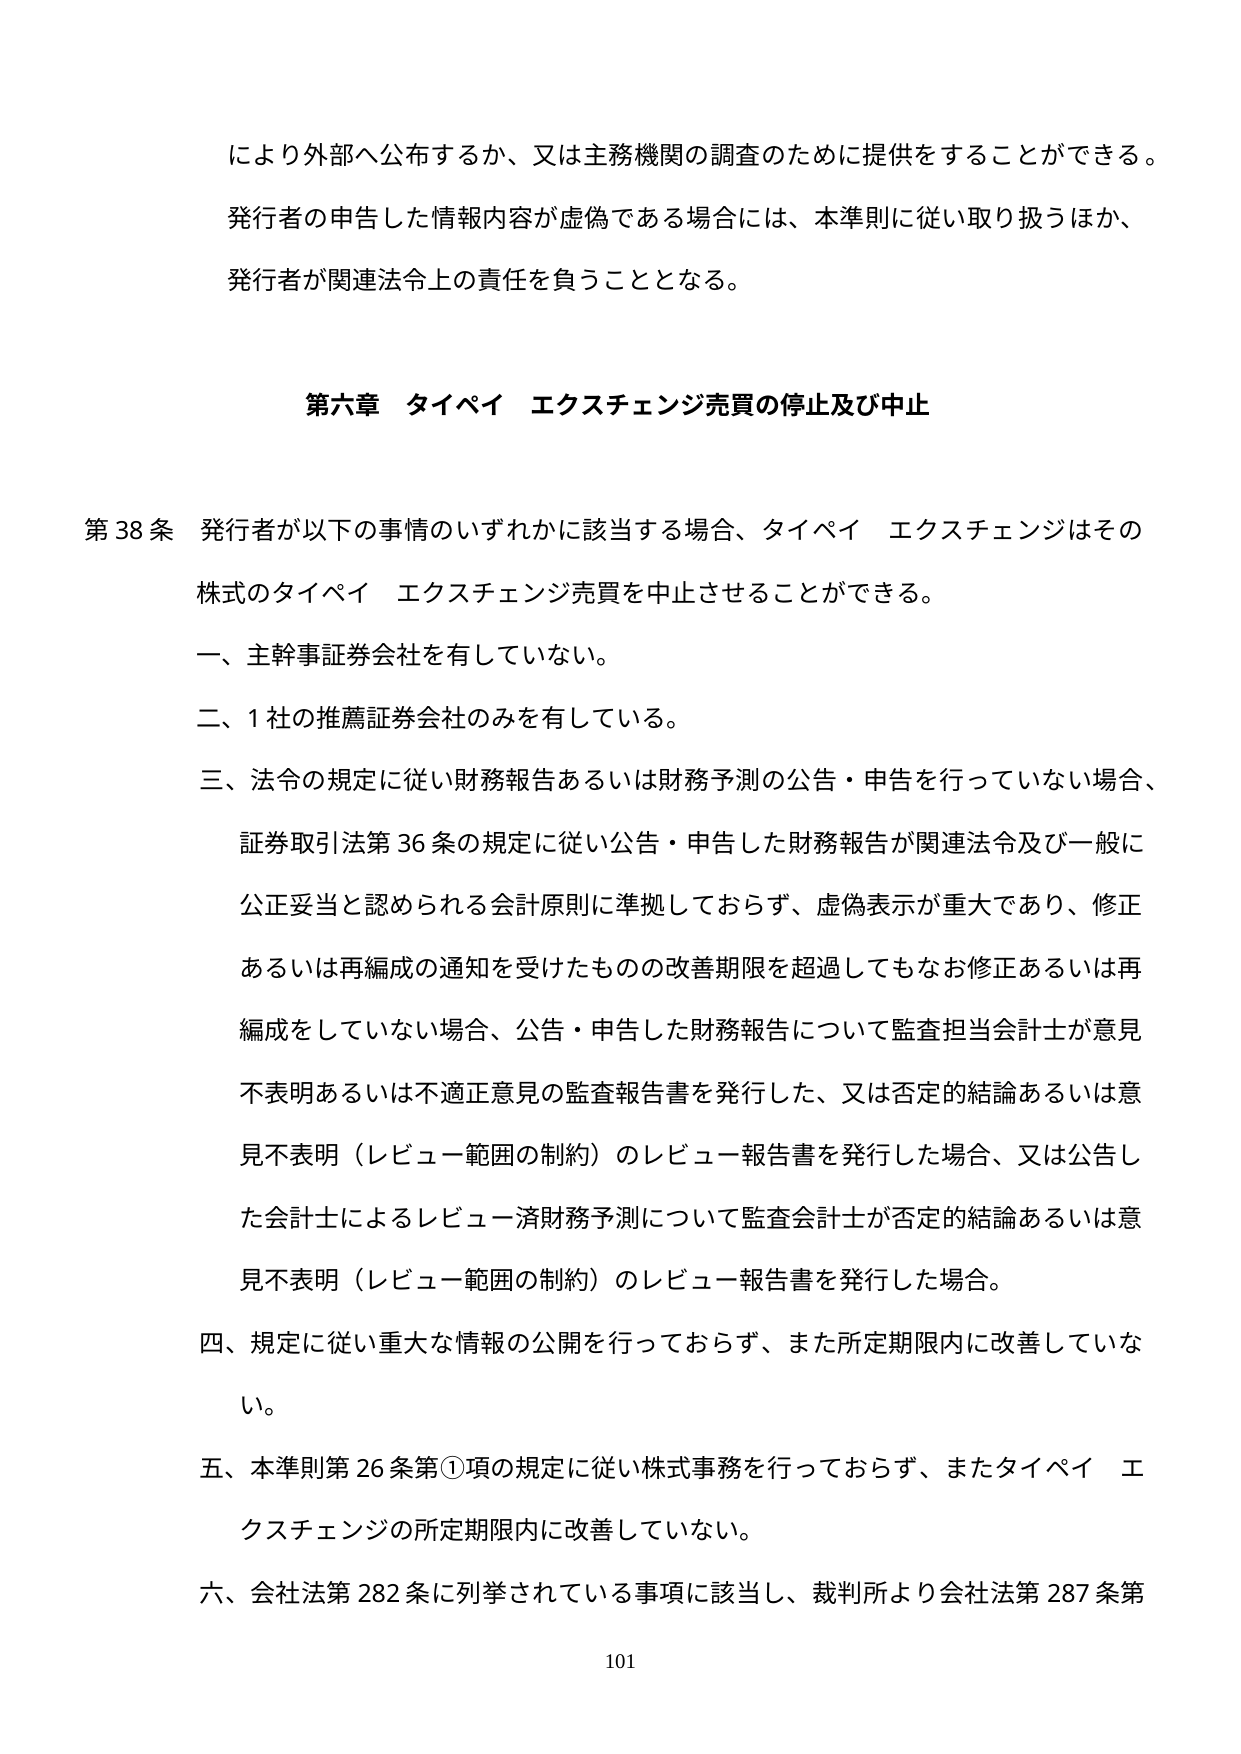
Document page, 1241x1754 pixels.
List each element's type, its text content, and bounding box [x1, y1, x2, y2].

text 四、規定に従い重大な情報の公開を行っておらず、また所定期限内に改善していない。 [199, 1300, 1146, 1425]
text 五、本準則第26条第①項の規定に従い株式事務を行っておらず、またタイペイ エクスチェンジの所定期限内に改善していない。 [199, 1425, 1146, 1550]
text 第38条 発行者が以下の事情のいずれかに該当する場合、タイペイ エクスチェンジはその株式のタイペイ エクスチェンジ売買を中止させることができる。 [84, 487, 1146, 612]
text 第六章 タイペイ エクスチェンジ売買の停止及び中止 [89, 362, 1146, 425]
text 六、会社法第282条に列挙されている事項に該当し、裁判所より会社法第287条第 [199, 1550, 1146, 1612]
text 一、主幹事証券会社を有していない。 [197, 612, 1146, 675]
text 三、法令の規定に従い財務報告あるいは財務予測の公告・申告を行っていない場合、証券取引法第36条の規定に従い公告・申告した財務報告が関連法令及び一般に公正妥当と認められる会計原則に準拠しておらず、虚偽表示が重大であり、修正あるいは再編成の通知を受けたものの改善期限を超過してもなお修正あるいは再編成をしていない場合、公告・申告した財務報告について監査担当会計士が意見不表明あるいは不適正意見の監査報告書を発行した、又は否定的結論あるいは意見不表明（レビュー範囲の制約）のレビュー報告書を発行した場合、又は公告した会計士によるレビュー済財務予測について監査会計士が否定的結論あるいは意見不表明（レビュー範囲の制約）のレビュー報告書を発行した場合。 [199, 737, 1146, 1300]
text ②発行者の申告した情報について、タイペイ エクスチェンジは関連情報システムにより外部へ公布するか、又は主務機関の調査のために提供をすることができる。発行者の申告した情報内容が虚偽である場合には、本準則に従い取り扱うほか、発行者が関連法令上の責任を負うこととなる。 [201, 112, 1146, 300]
text 二、1社の推薦証券会社のみを有している。 [197, 675, 1146, 737]
